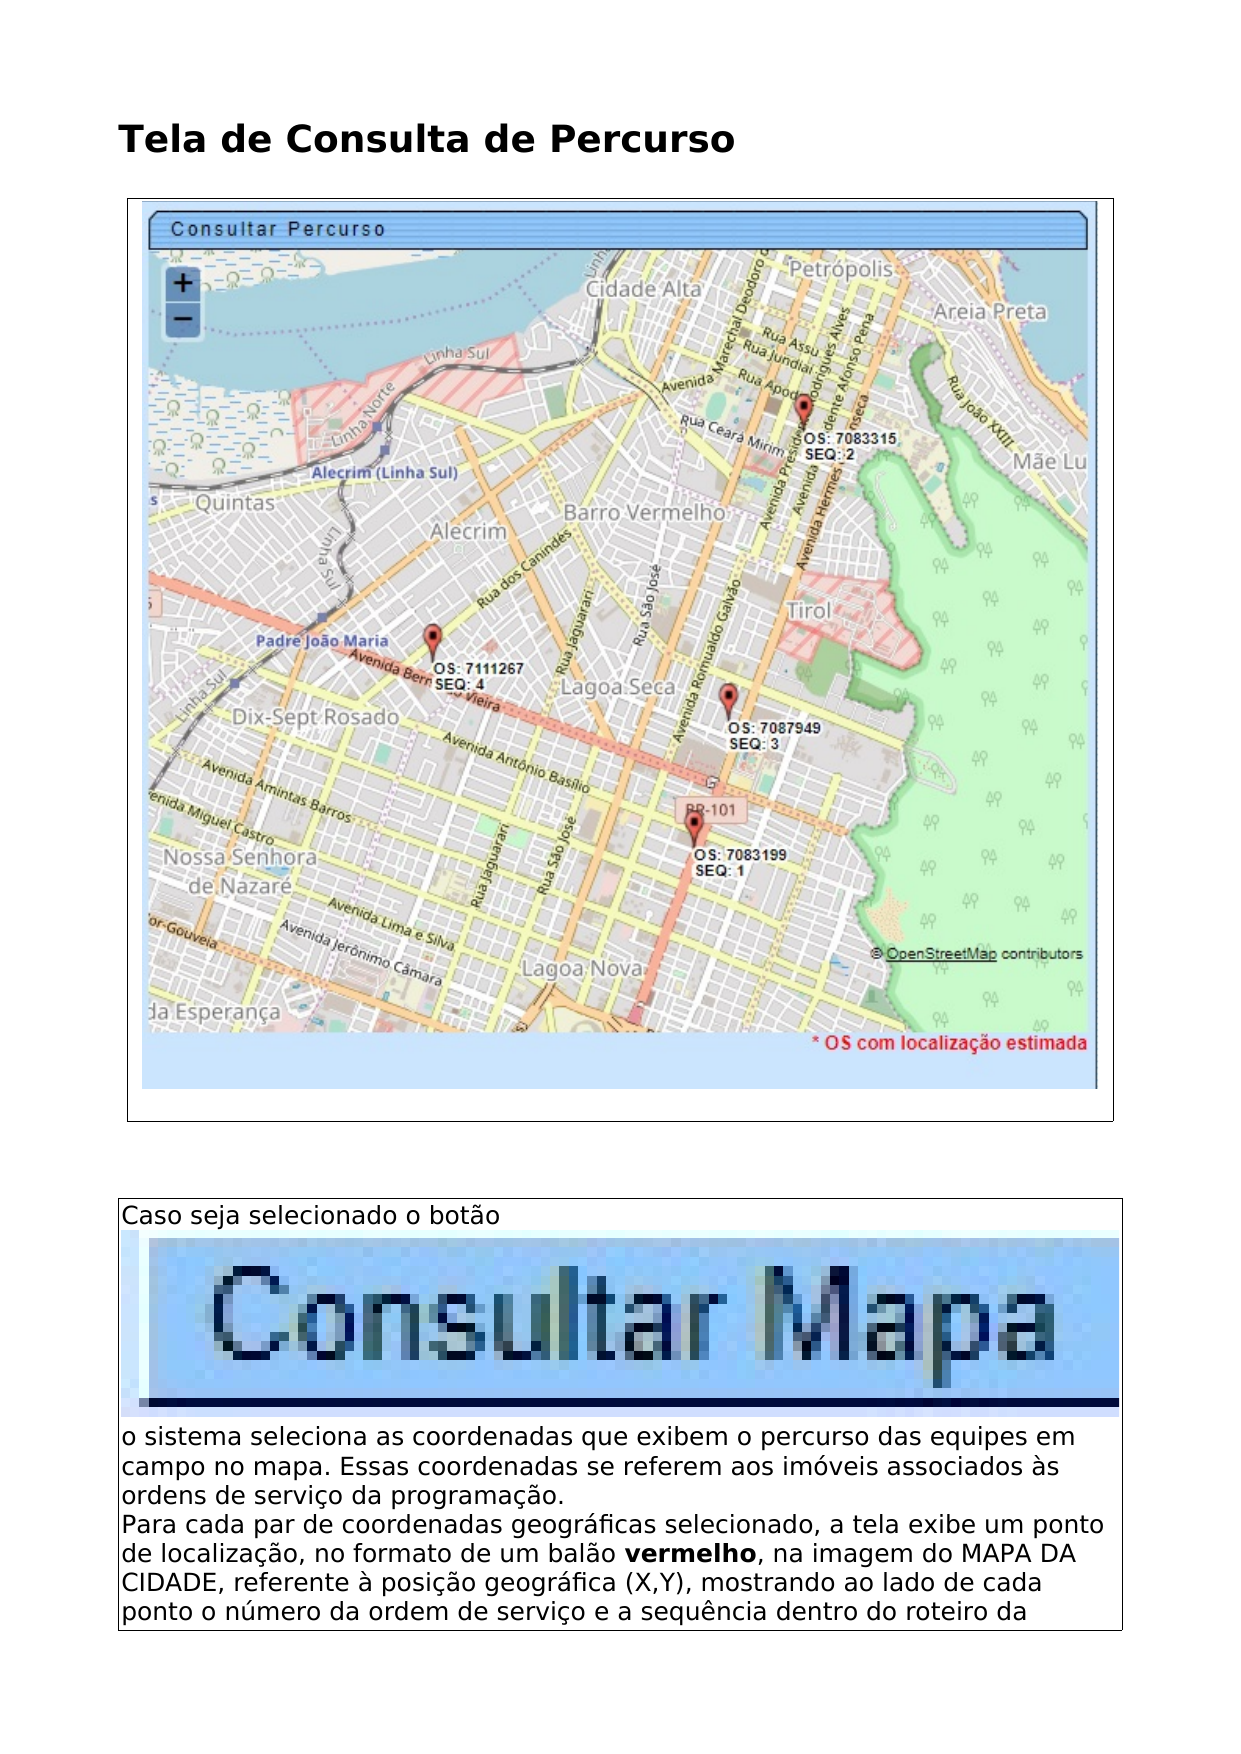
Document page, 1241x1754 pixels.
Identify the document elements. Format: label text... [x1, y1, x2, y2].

picture [121, 1230, 1120, 1417]
table_header Caso seja selecionado o botão o sistema seleciona as coordenadas que exibem o percurso das equipes em campo no mapa. Essas coordenadas se referem aos imóveis associados às ordens de serviço da programação. Para cada par de coordenadas geográficas selecionado, a tela exibe um ponto de localização, no formato de um balão vermelho, na imagem do MAPA DA CIDADE, referente à posição geográfica (X,Y), mostrando ao lado de cada ponto o número da ordem de serviço e a sequência dentro do roteiro da [119, 1199, 1122, 1629]
picture [142, 201, 1099, 1089]
subtitle Tela de Consulta de Percurso [118, 118, 1122, 162]
table_header [128, 199, 1113, 1121]
